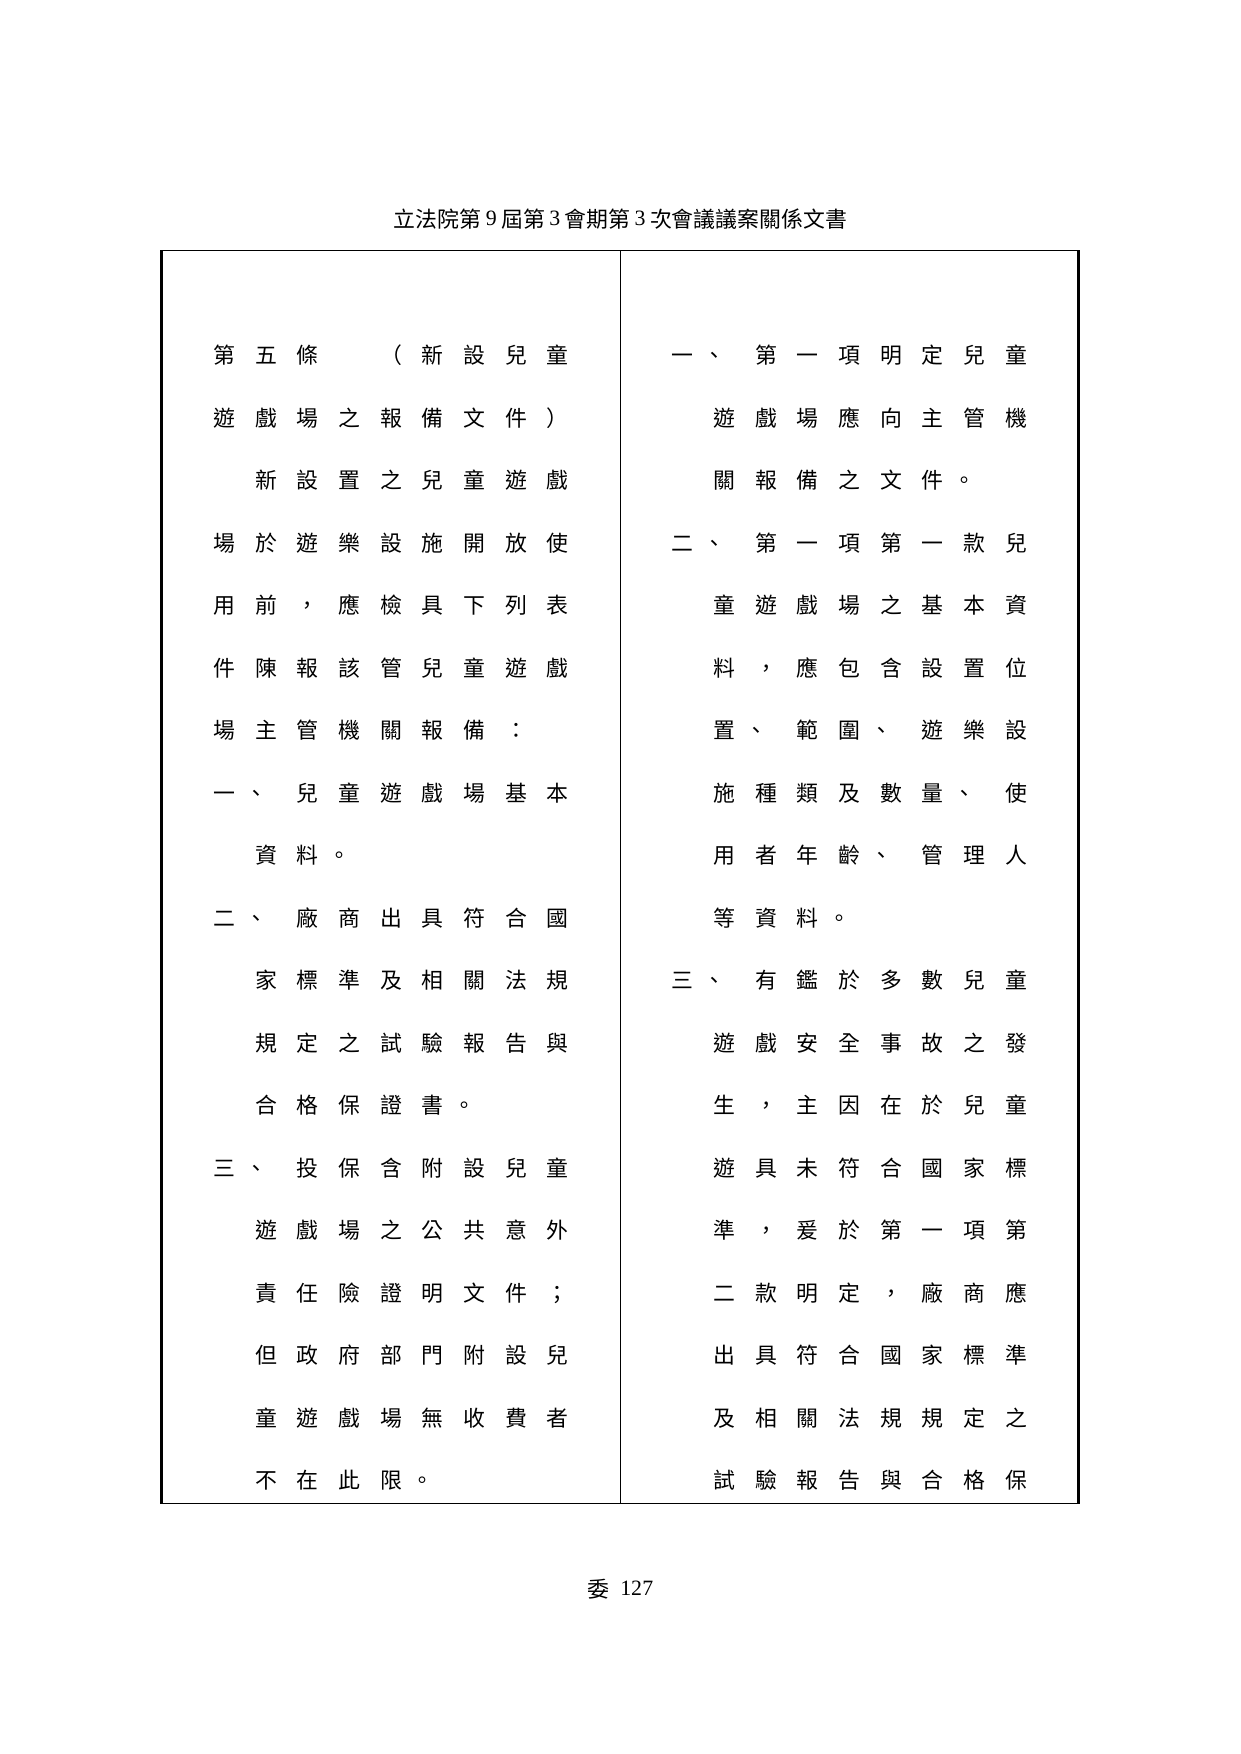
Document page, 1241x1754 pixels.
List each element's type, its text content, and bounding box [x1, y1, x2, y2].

table_cell 第五條 （新設兒童遊戲場之報備文件） 新設置之兒童遊戲場於遊樂設施開放使用前，應檢具下列表件陳報該管兒童遊戲場主管機關報備： 一、兒童遊戲場基本資料。 二、廠商出具符合國家標準及相關法規規定之試驗報告與合格保證書。 三、投保含附設兒童遊戲場之公共意外責任險證明文件；但政府部門附設兒童遊戲場無收費者不在此限。 [163, 251, 620, 1503]
table_cell 一、第一項明定兒童遊戲場應向主管機關報備之文件。 二、第一項第一款兒童遊戲場之基本資料，應包含設置位置、範圍、遊樂設施種類及數量、使用者年齡、管理人等資料。 三、有鑑於多數兒童遊戲安全事故之發生，主因在於兒童遊具未符合國家標準，爰於第一項第二款明定，廠商應出具符合國家標準及相關法規規定之試驗報告與合格保 [621, 251, 1077, 1503]
